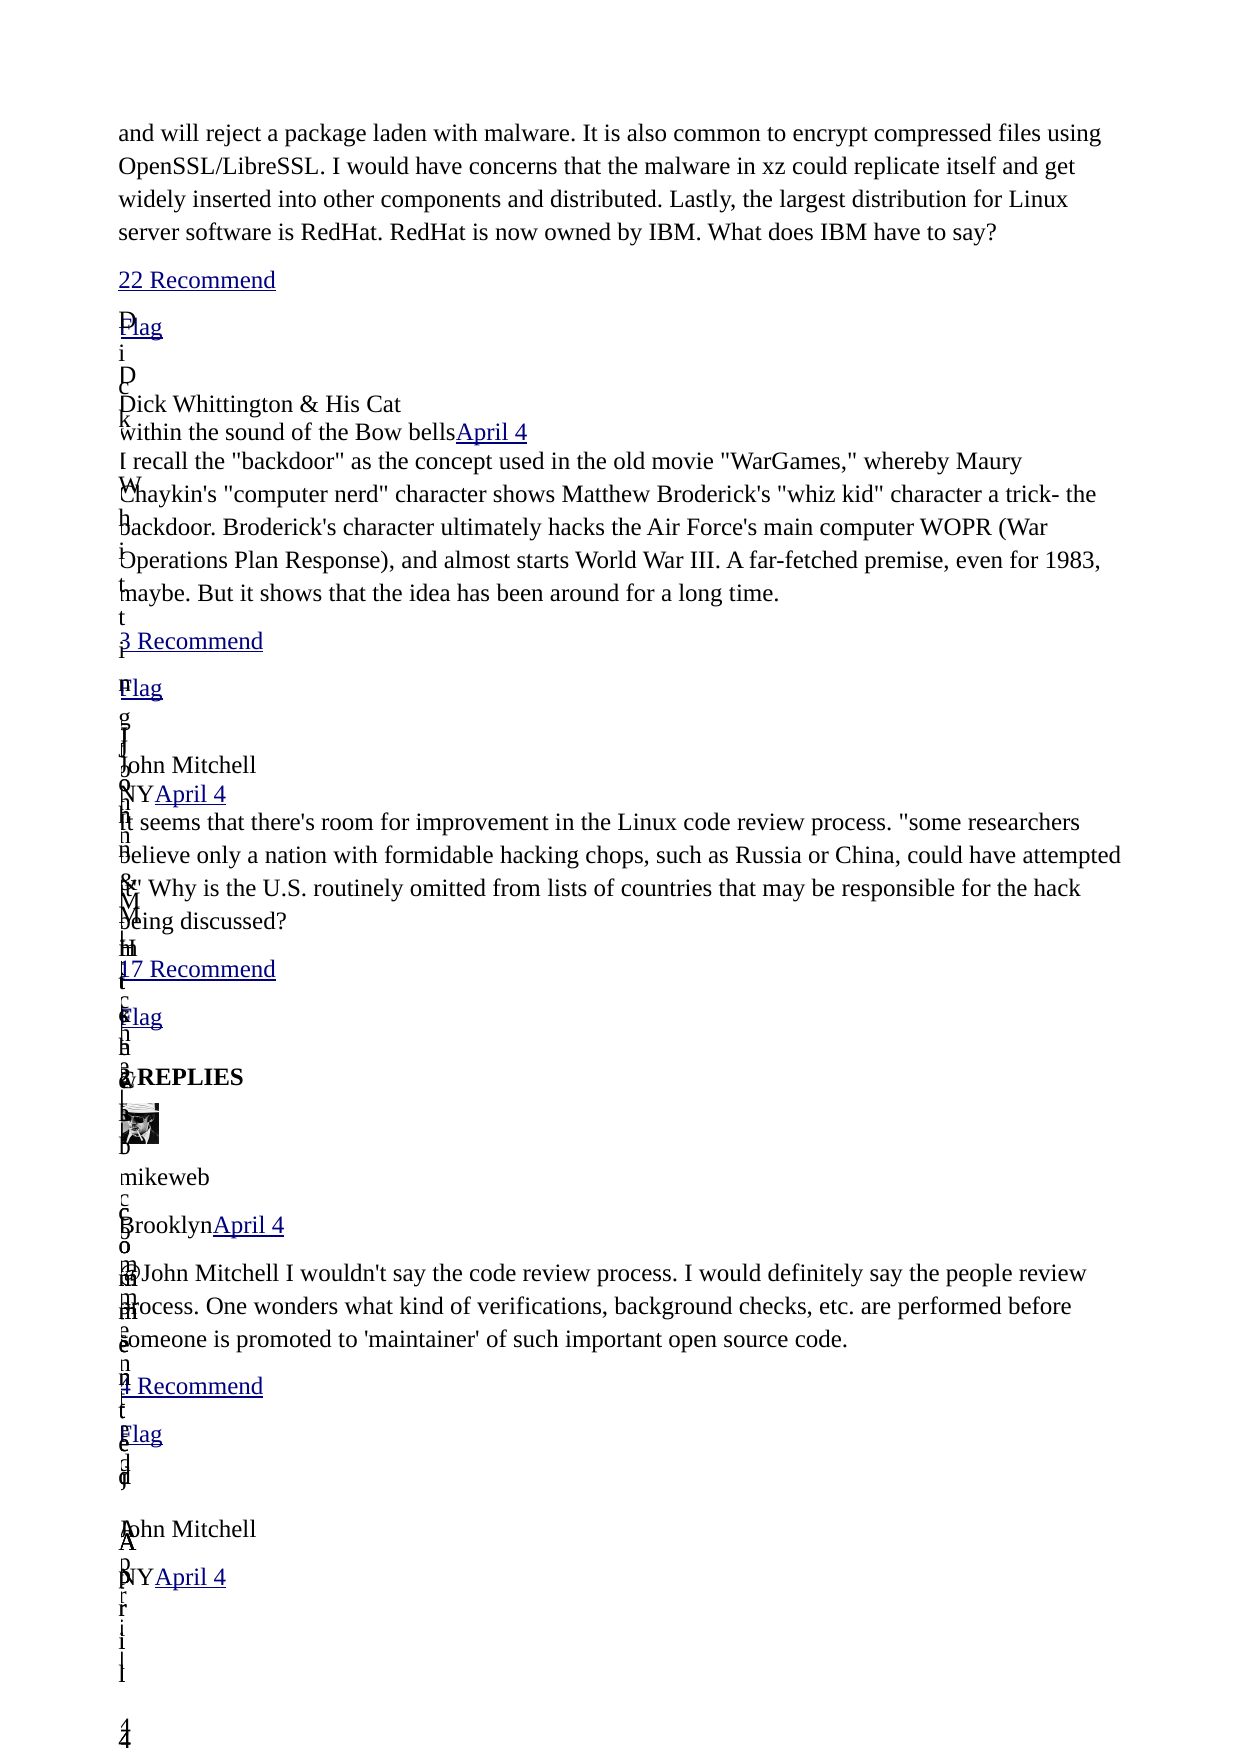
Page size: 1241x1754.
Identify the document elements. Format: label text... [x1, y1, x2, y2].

text Flag [121, 1419, 1122, 1448]
text 3 Recommend [121, 626, 1122, 655]
text 22 Recommend [118, 265, 1122, 293]
text D [121, 360, 1122, 389]
text Flag [121, 1002, 1122, 1030]
picture [121, 1103, 159, 1144]
subtitle 2 REPLIES [121, 1062, 1122, 1091]
text and will reject a package laden with malware. It is also common to encrypt compressed files using OpenSSL/LibreSSL. I would have concerns that the malware in xz could replicate itself and get widely inserted into other components and distributed. Lastly, the largest distribution for Linux server software is RedHat. RedHat is now owned by IBM. What does IBM have to say? [118, 118, 1122, 246]
text within the sound of the Bow bellsApril 4 [121, 417, 1122, 446]
text 4 Recommend [121, 1371, 1122, 1400]
text It seems that there's room for improvement in the Linux code review process. "some researchers believe only a nation with formidable hacking chops, such as Russia or China, could have attempted it" Why is the U.S. routinely omitted from lists of countries that may be responsible for the hack being discussed? [121, 807, 1122, 935]
text J [121, 721, 1122, 750]
text John Mitchell [121, 1514, 1122, 1543]
text I recall the "backdoor" as the concept used in the old movie "WarGames," whereby Maury Chaykin's "computer nerd" character shows Matthew Broderick's "whiz kid" character a trick- the backdoor. Broderick's character ultimately hacks the Air Force's main computer WOPR (War Operations Plan Response), and almost starts World War III. A far-fetched premise, even for 1983, maybe. But it shows that the idea has been around for a long time. [121, 446, 1122, 607]
text mikeweb [121, 1162, 1122, 1191]
text @John Mitchell I wouldn't say the code review process. I would definitely say the people review process. One wonders what kind of verifications, background checks, etc. are performed before someone is promoted to 'maintainer' of such important open source code. [121, 1258, 1122, 1352]
text Dick Whittington & His Cat [121, 389, 1122, 417]
text BrooklynApril 4 [121, 1210, 1122, 1239]
text 17 Recommend [121, 954, 1122, 983]
text NYApril 4 [121, 1562, 1122, 1591]
text Flag [121, 673, 1122, 702]
text NYApril 4 [121, 779, 1122, 807]
text Flag [121, 312, 1122, 341]
text John Mitchell [121, 750, 1122, 779]
text J [121, 1467, 1122, 1495]
